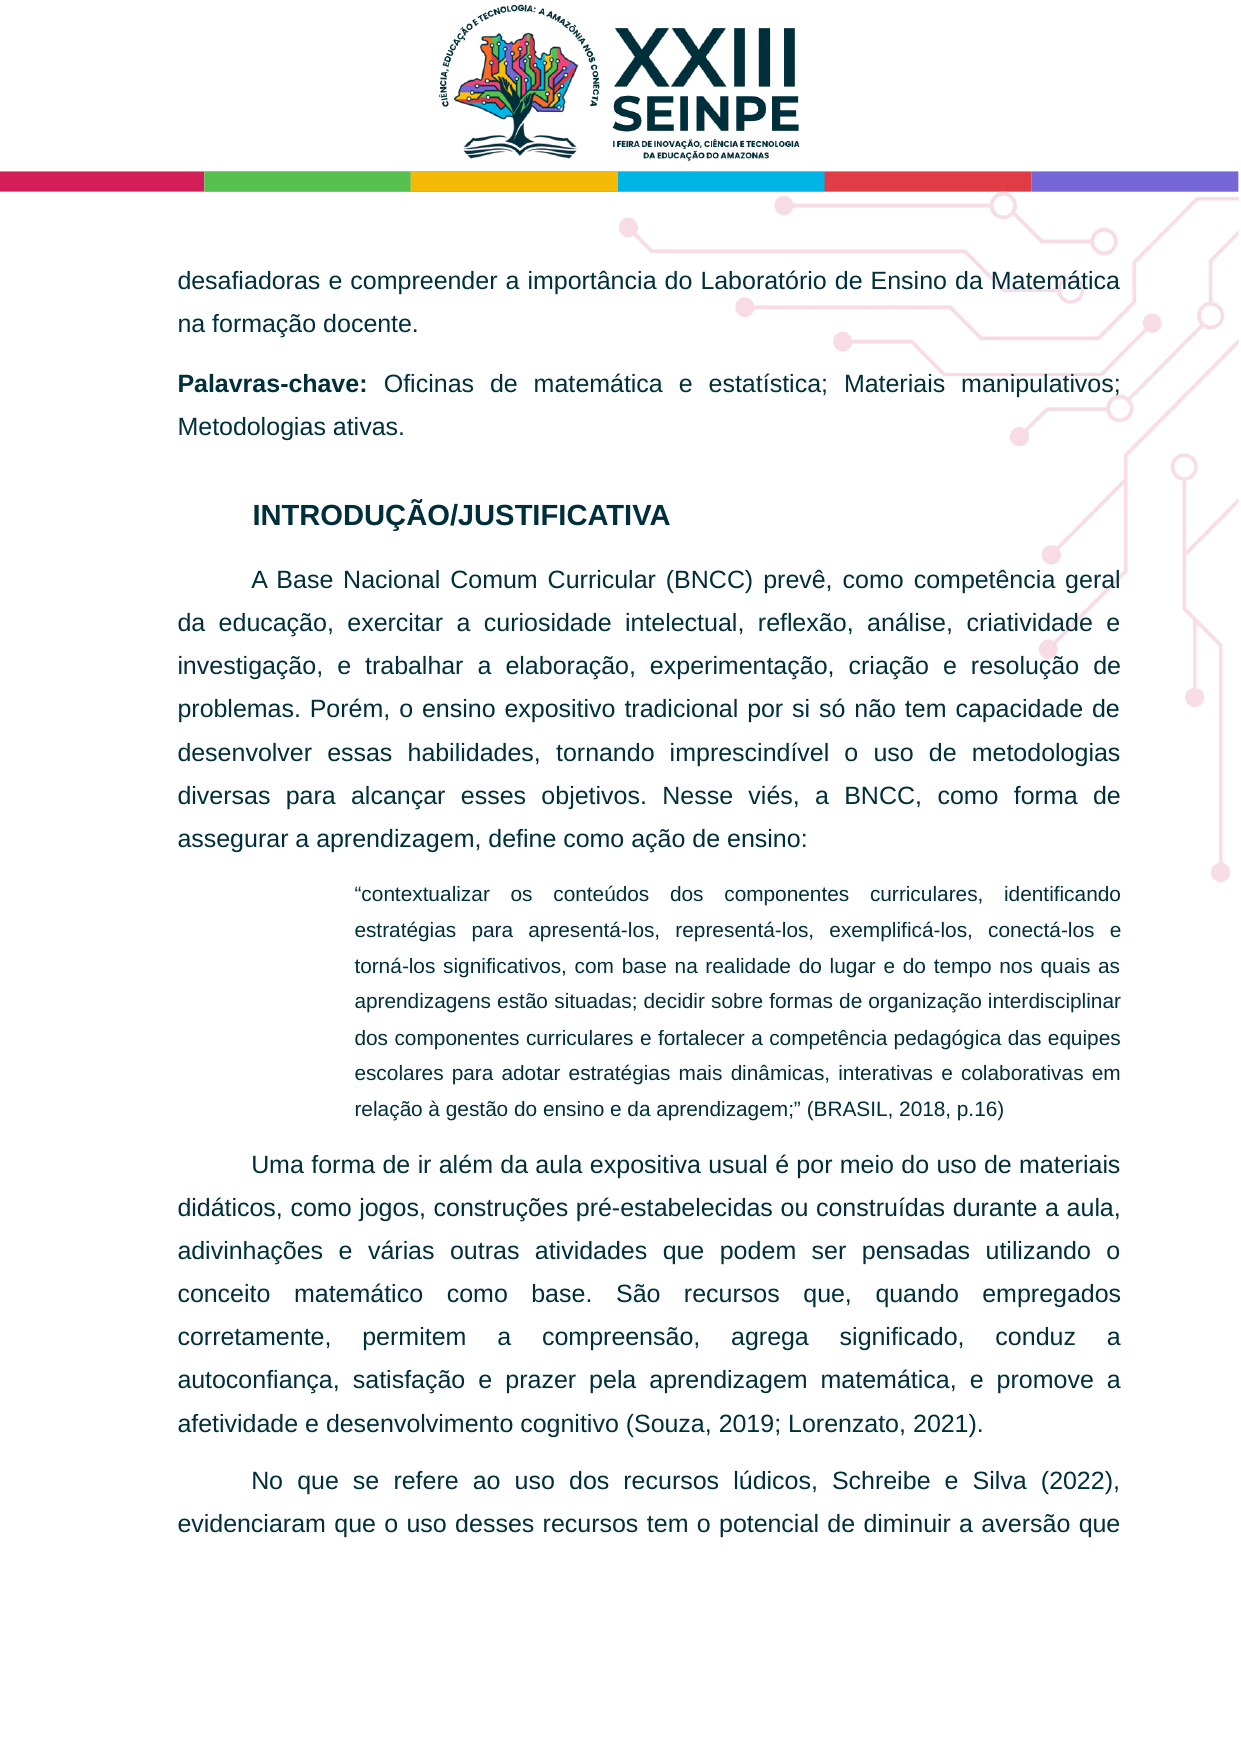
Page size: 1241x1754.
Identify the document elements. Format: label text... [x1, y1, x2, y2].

list “contextualizar os conteúdos dos componentes curriculares, identificando estratégias para apresentá-los, representá-los, exemplificá-los, conectá-los e torná-los significativos, com base na realidade do lugar e do tempo nos quais as aprendizagens estão situadas; decidir sobre formas de organização interdisciplinar dos componentes curriculares e fortalecer a competência pedagógica das equipes escolares para adotar estratégias mais dinâmicas, interativas e colaborativas em relação à gestão do ensino e da aprendizagem;” (BRASIL, 2018, p.16) [354, 882, 1122, 1121]
text desafiadoras e compreender a importância do Laboratório de Ensino da Matemática na formação docente. [177, 266, 1122, 338]
text No que se refere ao uso dos recursos lúdicos, Schreibe e Silva (2022), evidenciaram que o uso desses recursos tem o potencial de diminuir a aversão que [177, 1466, 1122, 1538]
text A Base Nacional Comum Curricular (BNCC) prevê, como competência geral da educação, exercitar a curiosidade intelectual, reflexão, análise, criatividade e investigação, e trabalhar a elaboração, experimentação, criação e resolução de problemas. Porém, o ensino expositivo tradicional por si só não tem capacidade de desenvolver essas habilidades, tornando imprescindível o uso de metodologias diversas para alcançar esses objetivos. Nesse viés, a BNCC, como forma de assegurar a aprendizagem, define como ação de ensino: [177, 565, 1122, 853]
list Palavras-chave: Oficinas de matemática e estatística; Materiais manipulativos; Metodologias ativas. [177, 369, 1122, 441]
list INTRODUÇÃO/JUSTIFICATIVA [252, 498, 1122, 532]
text Uma forma de ir além da aula expositiva usual é por meio do uso de materiais didáticos, como jogos, construções pré-estabelecidas ou construídas durante a aula, adivinhações e várias outras atividades que podem ser pensadas utilizando o conceito matemático como base. São recursos que, quando empregados corretamente, permitem a compreensão, agrega significado, conduz a autoconfiança, satisfação e prazer pela aprendizagem matemática, e promove a afetividade e desenvolvimento cognitivo (Souza, 2019; Lorenzato, 2021). [177, 1150, 1122, 1437]
